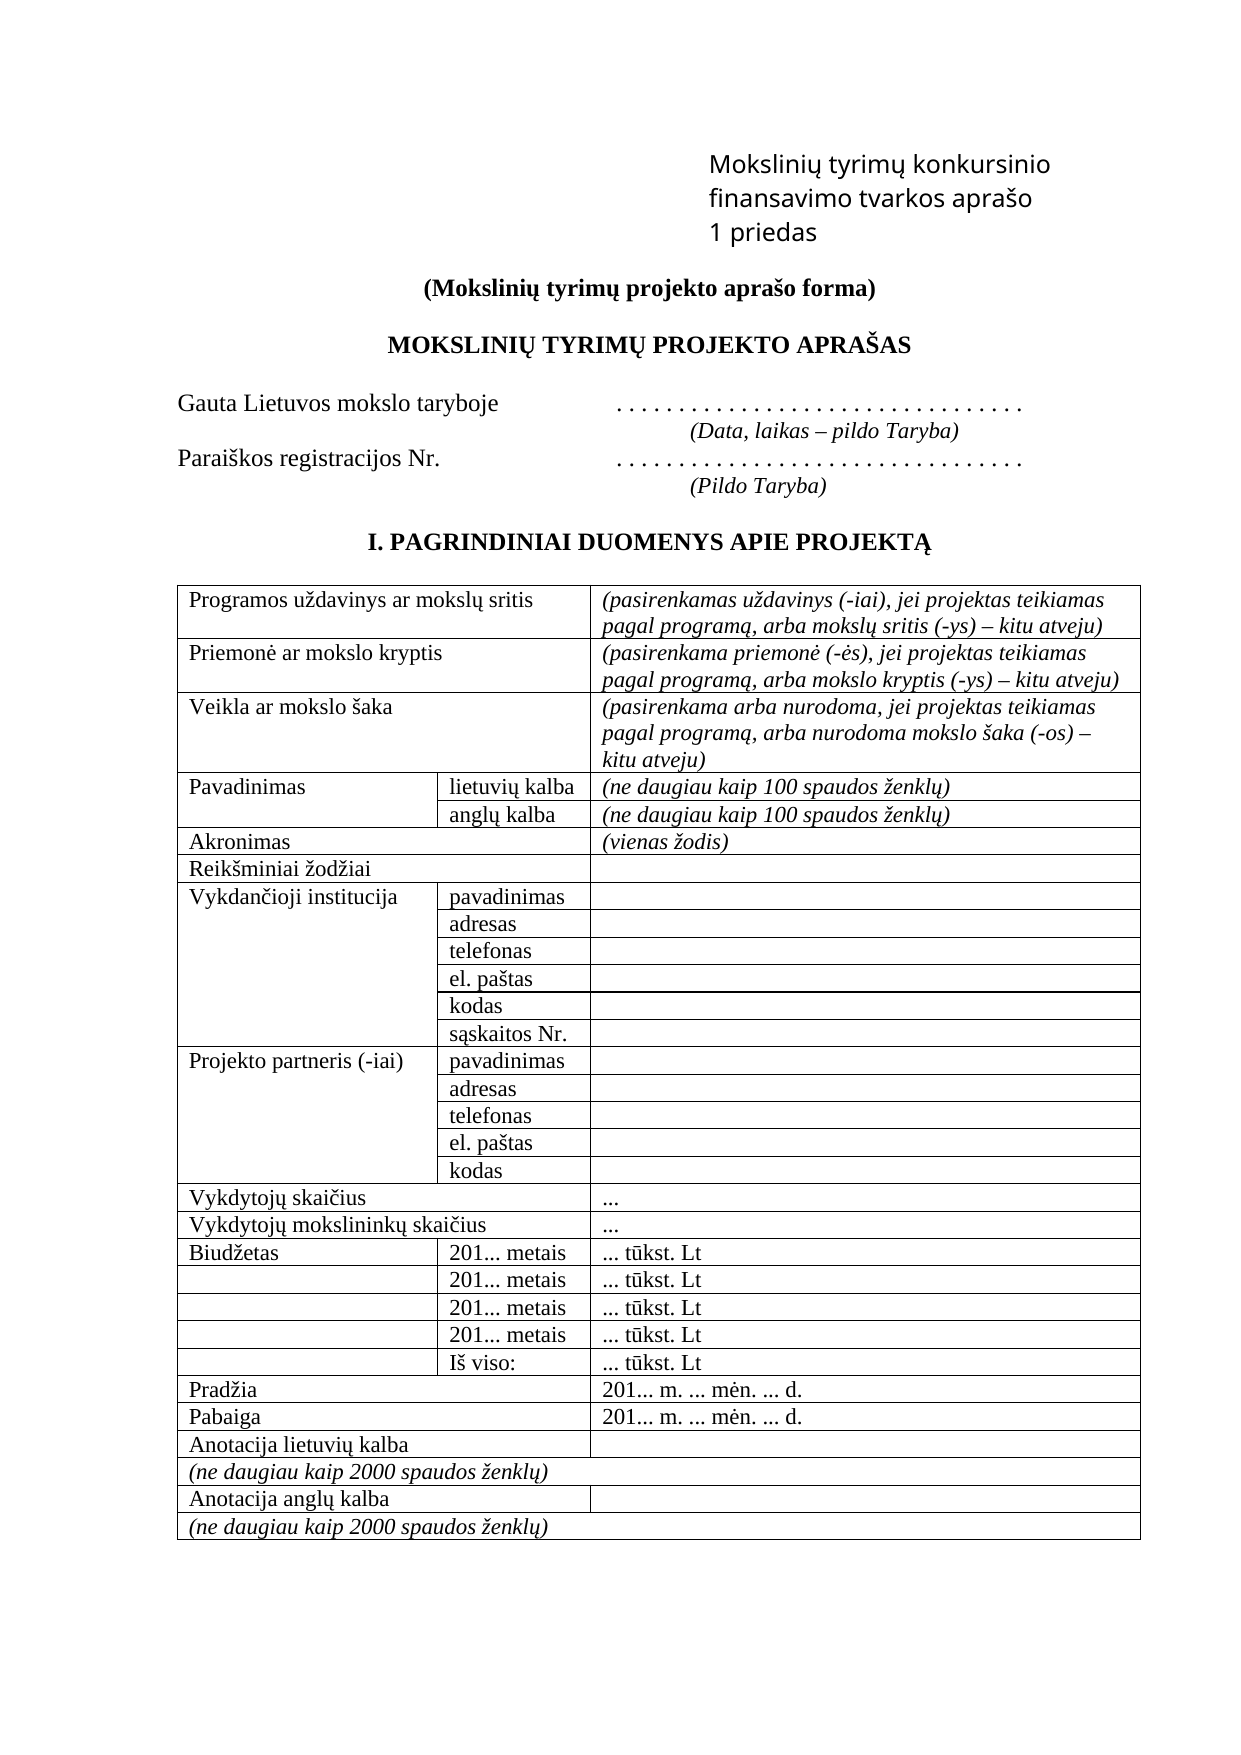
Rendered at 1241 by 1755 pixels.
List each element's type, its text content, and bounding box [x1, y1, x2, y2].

text Paraiškos registracijos Nr. . . . . . . . . . . . . . . . . . . . . . . . . . . . . . . . . . [177, 443, 1122, 472]
table_cell (pasirenkama arba nurodoma, jei projektas teikiamas pagal programą, arba nurodoma mokslo šaka (-os) – kitu atveju) [591, 693, 1140, 772]
table_cell Biudžetas [178, 1239, 437, 1265]
table_cell [591, 855, 1140, 882]
text (Pildo Taryba) [690, 472, 1122, 498]
table_cell Priemonė ar mokslo kryptis [178, 639, 590, 692]
table_header (pasirenkamas uždavinys (-iai), jei projektas teikiamas pagal programą, arba mokslų sritis (-ys) – kitu atveju) [591, 586, 1140, 638]
table_cell ... [591, 1212, 1140, 1238]
table_cell [591, 883, 1140, 909]
table_cell 201... metais [438, 1294, 590, 1320]
table_cell pavadinimas [438, 883, 590, 909]
table_cell (ne daugiau kaip 2000 spaudos ženklų) [178, 1513, 1140, 1539]
table_cell ... tūkst. Lt [591, 1321, 1140, 1347]
table_cell [178, 1321, 437, 1347]
text Gauta Lietuvos mokslo taryboje . . . . . . . . . . . . . . . . . . . . . . . . . . . . . . . . . [177, 388, 1122, 417]
table_cell 201... metais [438, 1239, 590, 1265]
table_cell ... tūkst. Lt [591, 1349, 1140, 1375]
table_cell [591, 1486, 1140, 1512]
table_cell Vykdytojų skaičius [178, 1184, 590, 1211]
table_cell 201... metais [438, 1321, 590, 1347]
table_cell Vykdančioji institucija [178, 883, 437, 1046]
table_cell (pasirenkama priemonė (-ės), jei projektas teikiamas pagal programą, arba mokslo kryptis (-ys) – kitu atveju) [591, 639, 1140, 692]
text (Data, laikas – pildo Taryba) [690, 417, 1122, 443]
table_cell [591, 1129, 1140, 1156]
table_cell [591, 910, 1140, 937]
table_cell (vienas žodis) [591, 828, 1140, 854]
table_cell kodas [438, 993, 590, 1019]
table_cell ... tūkst. Lt [591, 1239, 1140, 1265]
table_cell Pradžia [178, 1376, 590, 1402]
table_cell Veikla ar mokslo šaka [178, 693, 590, 772]
table_cell [591, 1047, 1140, 1073]
table_cell ... tūkst. Lt [591, 1266, 1140, 1293]
table_cell 201... metais [438, 1266, 590, 1293]
table_cell [591, 1157, 1140, 1183]
table_cell Anotacija lietuvių kalba [178, 1431, 590, 1457]
table_cell [591, 1020, 1140, 1046]
table_cell ... [591, 1184, 1140, 1211]
table_cell [178, 1266, 437, 1293]
table_cell [591, 993, 1140, 1019]
table_cell [591, 938, 1140, 964]
table_cell telefonas [438, 938, 590, 964]
table_cell Pabaiga [178, 1403, 590, 1430]
table_cell [591, 1075, 1140, 1101]
table_cell pavadinimas [438, 1047, 590, 1073]
table_cell 201... m. ... mėn. ... d. [591, 1403, 1140, 1430]
table_cell ... tūkst. Lt [591, 1294, 1140, 1320]
table_cell kodas [438, 1157, 590, 1183]
table_cell [591, 965, 1140, 991]
table_cell Reikšminiai žodžiai [178, 855, 590, 882]
table_cell (ne daugiau kaip 100 spaudos ženklų) [591, 801, 1140, 827]
table_cell Vykdytojų mokslininkų skaičius [178, 1212, 590, 1238]
table_cell (ne daugiau kaip 2000 spaudos ženklų) [178, 1458, 1140, 1484]
table_cell [178, 1349, 437, 1375]
text MOKSLINIŲ TYRIMŲ PROJEKTO APRAŠAS [177, 331, 1122, 359]
table_cell [178, 1294, 437, 1320]
table_cell telefonas [438, 1102, 590, 1128]
text 1 priedas [177, 215, 1122, 249]
table_cell Akronimas [178, 828, 590, 854]
table_cell (ne daugiau kaip 100 spaudos ženklų) [591, 773, 1140, 799]
text (Mokslinių tyrimų projekto aprašo forma) [177, 273, 1122, 302]
text I. PAGRINDINIAI Duomenys apie Projektą [177, 527, 1122, 556]
table_cell Iš viso: [438, 1349, 590, 1375]
table_cell [591, 1431, 1140, 1457]
table_cell Anotacija anglų kalba [178, 1486, 590, 1512]
table_cell 201... m. ... mėn. ... d. [591, 1376, 1140, 1402]
table_cell Pavadinimas [178, 773, 437, 827]
table_header Programos uždavinys ar mokslų sritis [178, 586, 590, 638]
table_cell lietuvių kalba [438, 773, 590, 799]
table_cell sąskaitos Nr. [438, 1020, 590, 1046]
table_cell anglų kalba [438, 801, 590, 827]
table_cell adresas [438, 910, 590, 937]
text Mokslinių tyrimų konkursinio [177, 147, 1122, 181]
table_cell adresas [438, 1075, 590, 1101]
text finansavimo tvarkos aprašo [177, 181, 1122, 215]
table_cell Projekto partneris (-iai) [178, 1047, 437, 1183]
table_cell el. paštas [438, 965, 590, 991]
table_cell el. paštas [438, 1129, 590, 1156]
table_cell [591, 1102, 1140, 1128]
